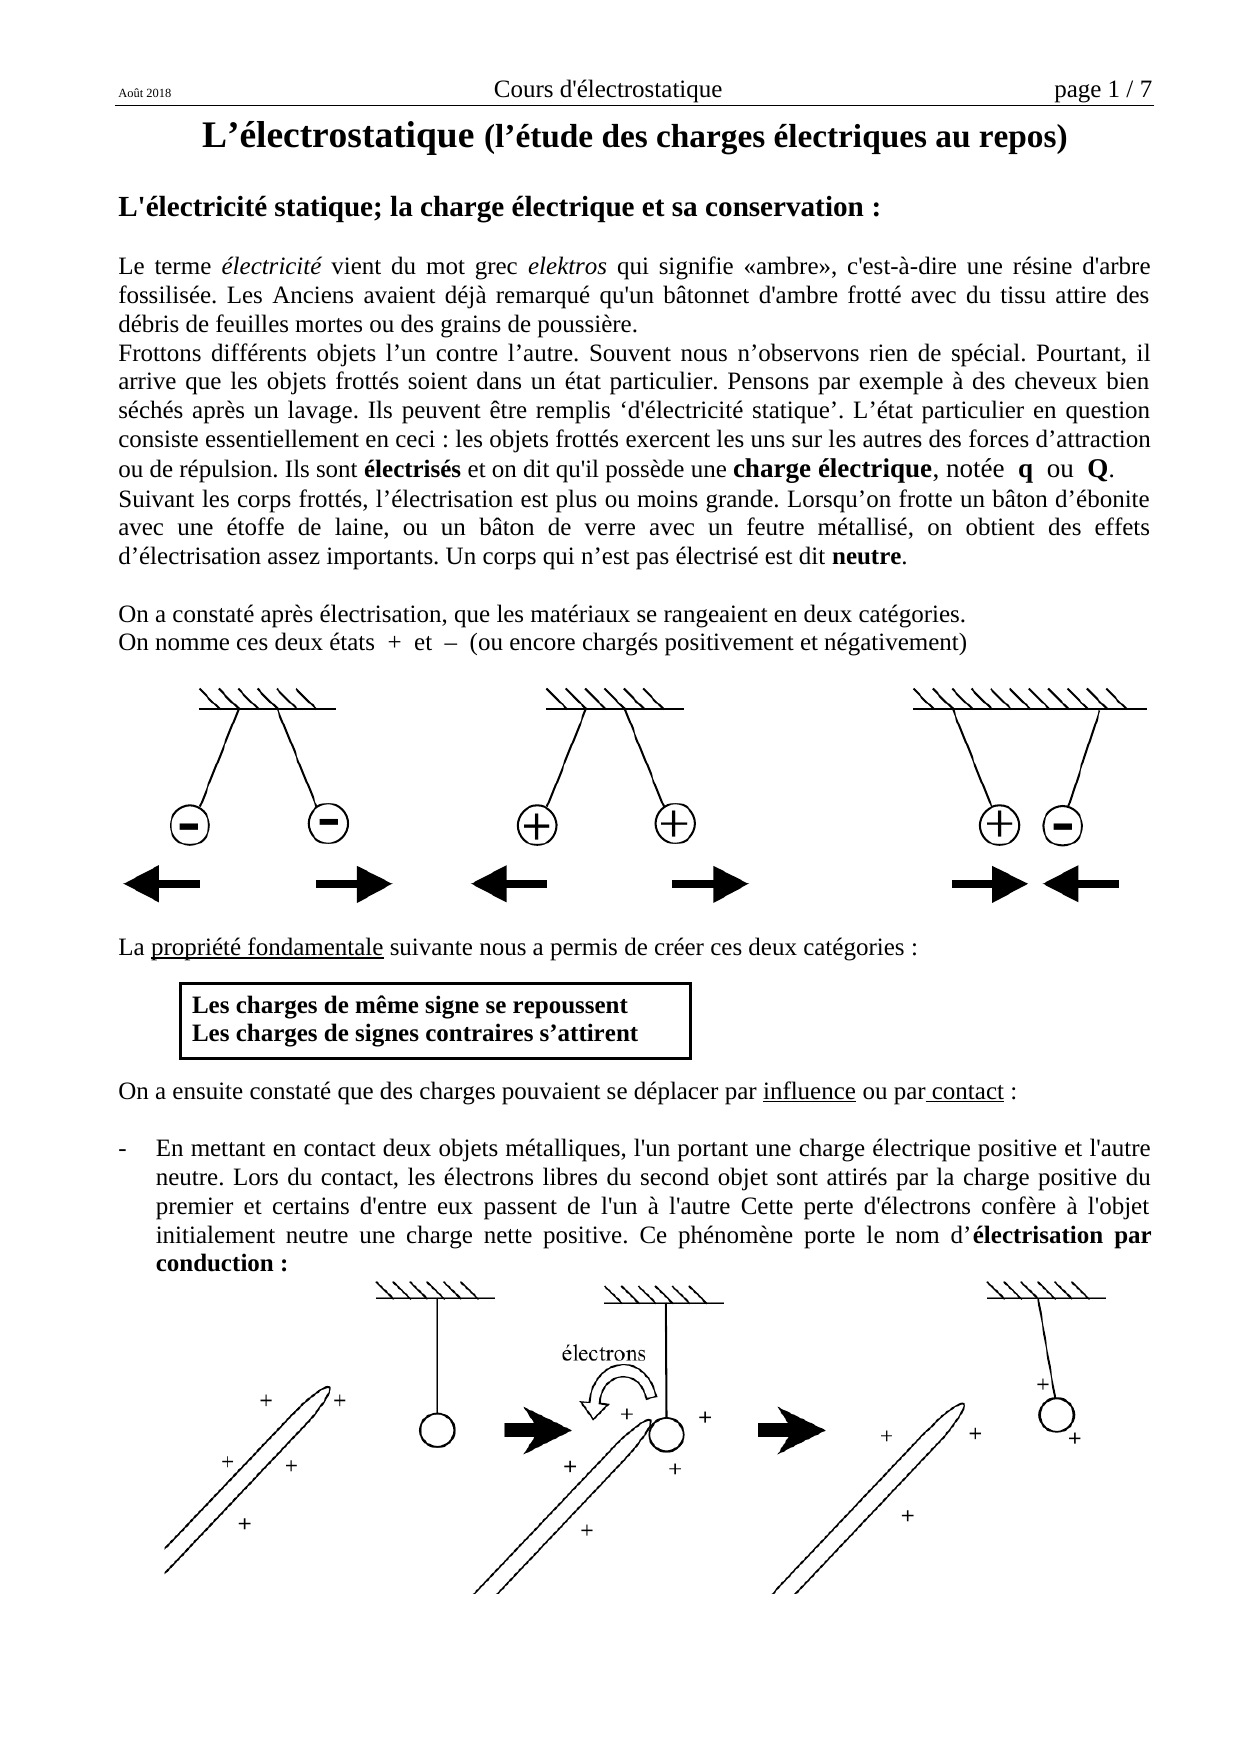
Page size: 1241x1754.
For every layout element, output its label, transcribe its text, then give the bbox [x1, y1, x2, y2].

text On nomme ces deux états + et – (ou encore chargés positivement et négativement) [118, 627, 1152, 656]
text Frottons différents objets l’un contre l’autre. Souvent nous n’observons rien de spécial. Pourtant, il arrive que les objets frottés soient dans un état particulier. Pensons par exemple à des cheveux bien séchés après un lavage. Ils peuvent être remplis ‘d'électricité statique’. L’état particulier en question consiste essentiellement en ceci : les objets frottés exercent les uns sur les autres des forces d’attraction ou de répulsion. Ils sont électrisés et on dit qu'il possède une charge électrique, notée q ou Q. [118, 338, 1152, 484]
text On a constaté après électrisation, que les matériaux se rangeaient en deux catégories. [118, 599, 1152, 627]
text La propriété fondamentale suivante nous a permis de créer ces deux catégories : [118, 932, 1152, 961]
text Le terme électricité vient du mot grec elektros qui signifie «ambre», c'est-à-dire une résine d'arbre fossilisée. Les Anciens avaient déjà remarqué qu'un bâtonnet d'ambre frotté avec du tissu attire des débris de feuilles mortes ou des grains de poussière. [118, 251, 1152, 338]
subtitle L’électrostatique (l’étude des charges électriques au repos) [118, 112, 1152, 156]
text [118, 990, 179, 1018]
picture [118, 685, 1152, 904]
text On a ensuite constaté que des charges pouvaient se déplacer par influence ou par contact : [118, 1076, 1152, 1105]
list En mettant en contact deux objets métalliques, l'un portant une charge électrique positive et l'autre neutre. Lors du contact, les électrons libres du second objet sont attirés par la charge positive du premier et certains d'entre eux passent de l'un à l'autre Cette perte d'électrons confère à l'objet initialement neutre une charge nette positive. Ce phénomène porte le nom d’électrisation par conduction : [118, 1133, 1152, 1277]
text Les charges de signes contraires s’attirent [182, 1018, 689, 1047]
text Suivant les corps frottés, l’électrisation est plus ou moins grande. Lorsqu’on frotte un bâton d’ébonite avec une étoffe de laine, ou un bâton de verre avec un feutre métallisé, on obtient des effets d’électrisation assez importants. Un corps qui n’est pas électrisé est dit neutre. [118, 484, 1152, 570]
subtitle L'électricité statique; la charge électrique et sa conservation : [118, 189, 1152, 223]
text Les charges de même signe se repoussent [182, 990, 689, 1018]
text [692, 1018, 1152, 1047]
text [692, 990, 1152, 1018]
picture [160, 1277, 1110, 1598]
text [118, 1018, 179, 1047]
